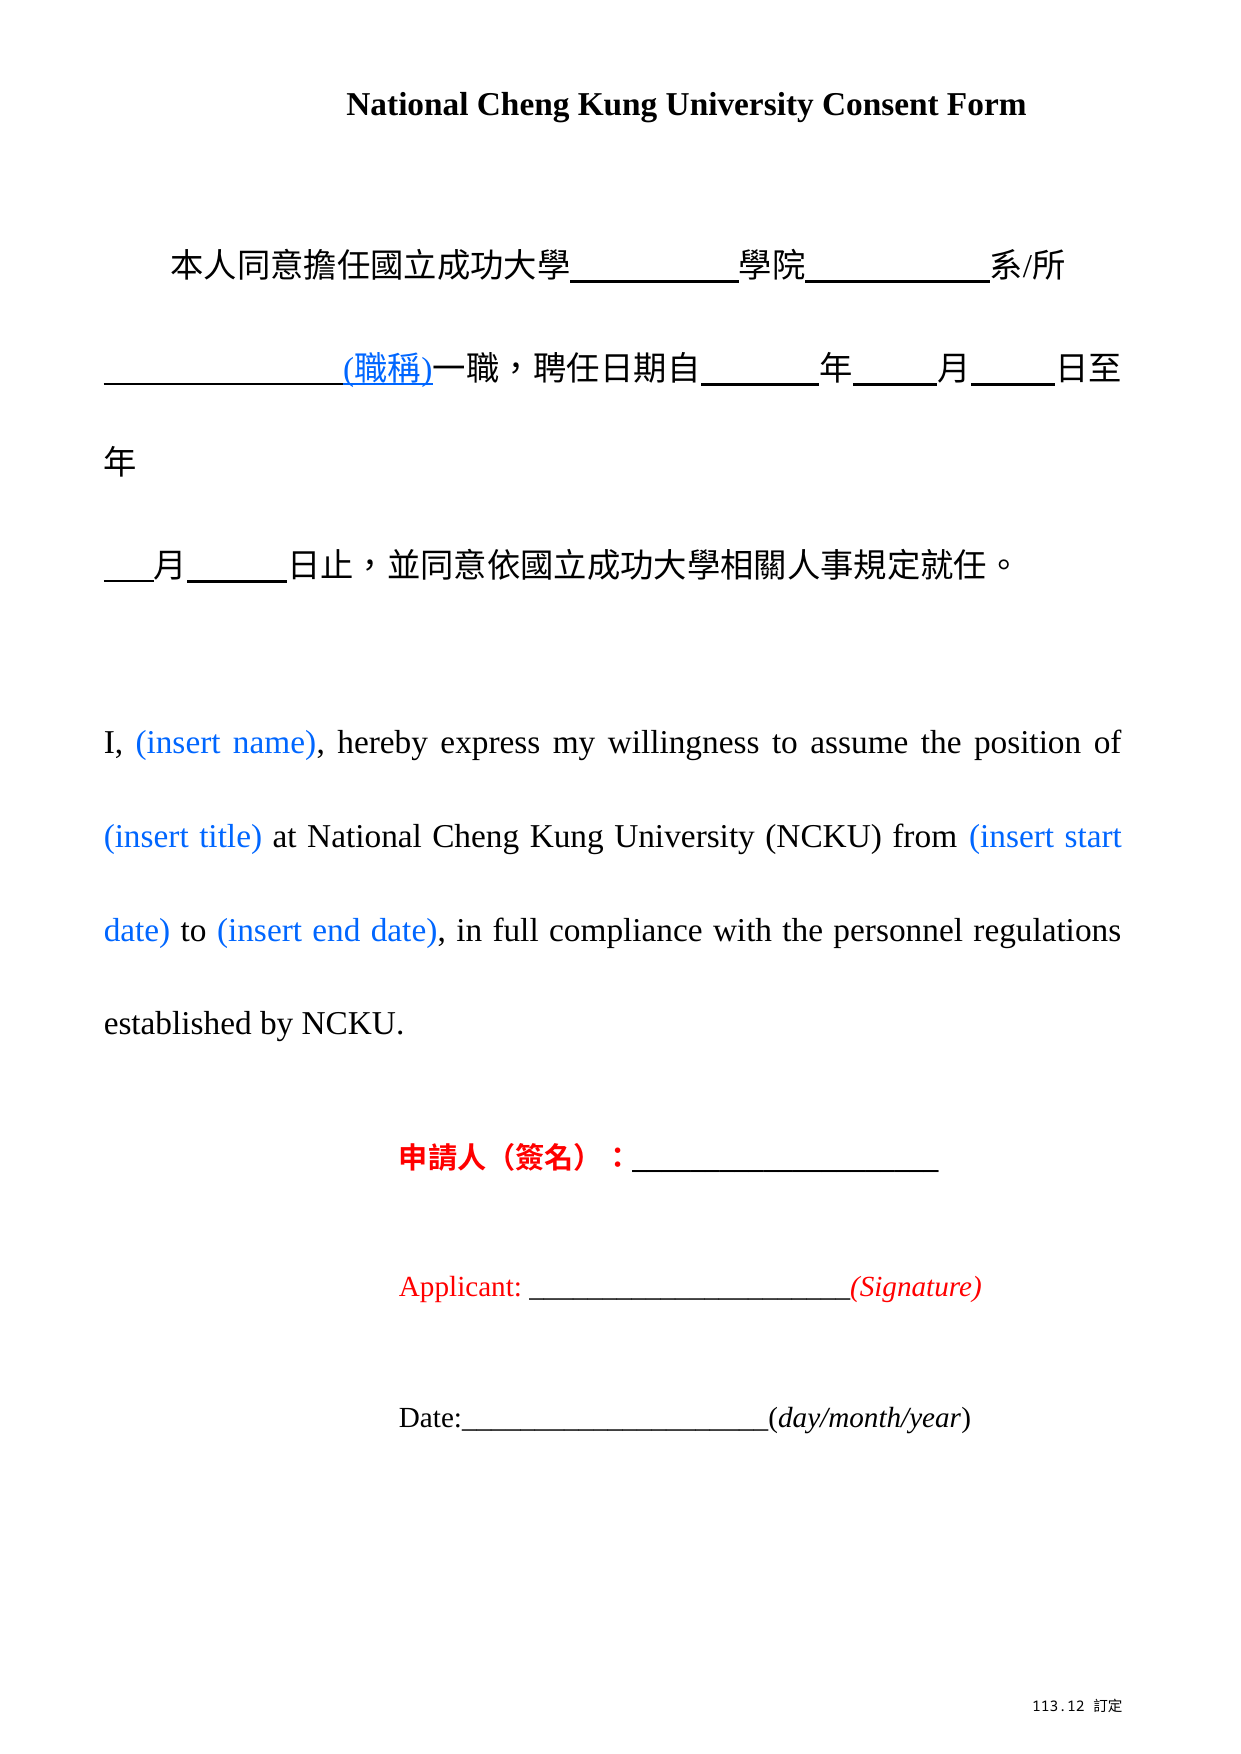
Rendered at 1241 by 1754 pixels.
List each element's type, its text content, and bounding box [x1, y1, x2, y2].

text I, (insert name), hereby express my willingness to assume the position of (insert title) at National Cheng Kung University (NCKU) from (insert start date) to (insert end date), in full compliance with the personnel regulations established by NCKU. [103, 700, 1122, 1044]
text 申請人（簽名）：_____________________ [399, 1114, 1122, 1176]
text 月 日止，並同意依國立成功大學相關人事規定就任。 [103, 522, 1122, 584]
text Applicant: ______________________(Signature) [399, 1244, 1122, 1307]
text Date:_____________________(day/month/year) [399, 1375, 1122, 1438]
text 本人同意擔任國立成功大學 學院 系/所 [103, 221, 1122, 284]
text (職稱)一職，聘任日期自 年 月 日至 年 [103, 325, 1122, 481]
text National Cheng Kung University Consent Form [251, 61, 1122, 124]
